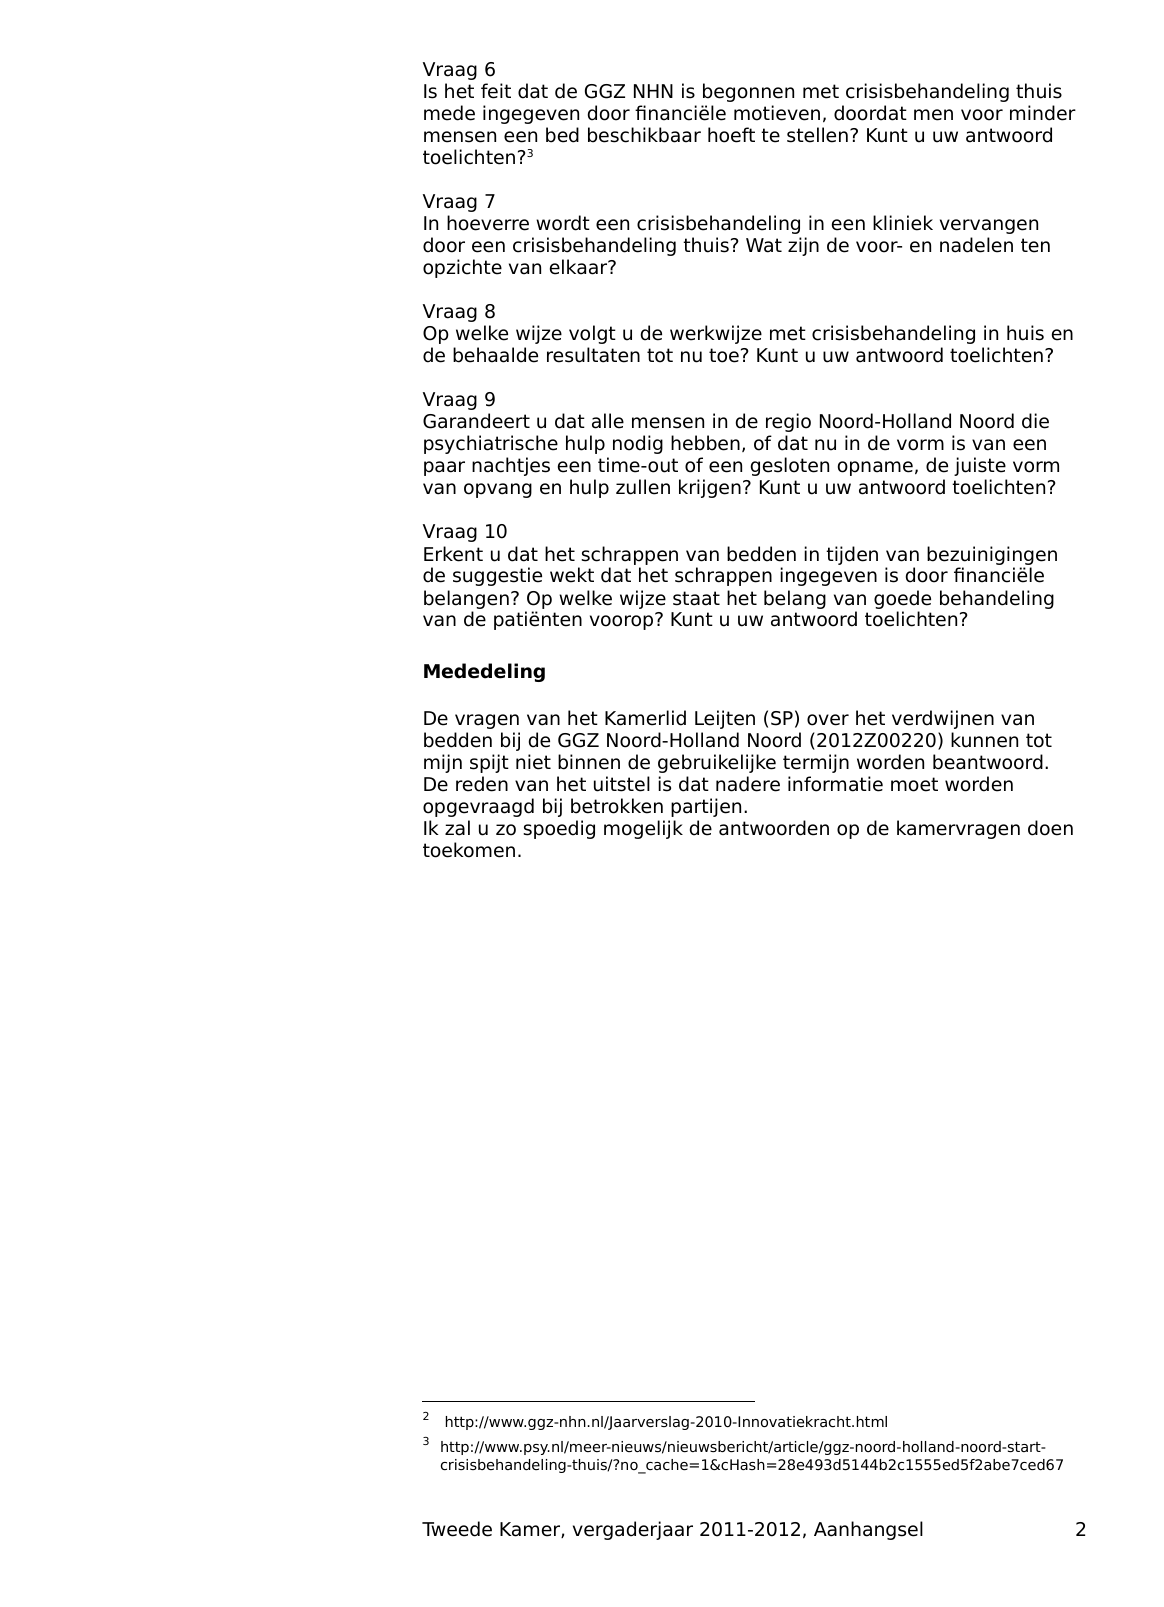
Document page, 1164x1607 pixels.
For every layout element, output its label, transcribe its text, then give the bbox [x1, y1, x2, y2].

text De reden van het uitstel is dat nadere informatie moet worden opgevraagd bij betrokken partijen. [422, 774, 1087, 818]
text Vraag 9 [422, 389, 1087, 411]
text Ik zal u zo spoedig mogelijk de antwoorden op de kamervragen doen toekomen. [422, 818, 1087, 862]
text Vraag 10 [422, 521, 1087, 543]
text Op welke wijze volgt u de werkwijze met crisisbehandeling in huis en de behaalde resultaten tot nu toe? Kunt u uw antwoord toelichten? [422, 323, 1087, 367]
text http://www.psy.nl/meer-nieuws/nieuwsbericht/article/ggz-noord-holland-noord-start-crisisbehandeling-thuis/?no_cache=1&cHash=28e493d5144b2c1555ed5f2abe7ced67 [422, 1435, 1087, 1474]
subtitle Mededeling [422, 661, 1087, 683]
text De vragen van het Kamerlid Leijten (SP) over het verdwijnen van bedden bij de GGZ Noord-Holland Noord (2012Z00220) kunnen tot mijn spijt niet binnen de gebruikelijke termijn worden beantwoord. [422, 708, 1087, 774]
text Erkent u dat het schrappen van bedden in tijden van bezuinigingen de suggestie wekt dat het schrappen ingegeven is door financiële belangen? Op welke wijze staat het belang van goede behandeling van de patiënten voorop? Kunt u uw antwoord toelichten? [422, 543, 1087, 631]
text Vraag 7 [422, 191, 1087, 213]
text Garandeert u dat alle mensen in de regio Noord-Holland Noord die psychiatrische hulp nodig hebben, of dat nu in de vorm is van een paar nachtjes een time-out of een gesloten opname, de juiste vorm van opvang en hulp zullen krijgen? Kunt u uw antwoord toelichten? [422, 411, 1087, 499]
text Vraag 6 [422, 59, 1087, 81]
text Vraag 8 [422, 301, 1087, 323]
text http://www.ggz-nhn.nl/Jaarverslag-2010-Innovatiekracht.html [422, 1410, 1087, 1432]
text In hoeverre wordt een crisisbehandeling in een kliniek vervangen door een crisisbehandeling thuis? Wat zijn de voor- en nadelen ten opzichte van elkaar? [422, 213, 1087, 279]
text Is het feit dat de GGZ NHN is begonnen met crisisbehandeling thuis mede ingegeven door financiële motieven, doordat men voor minder mensen een bed beschikbaar hoeft te stellen? Kunt u uw antwoord toelichten? [422, 81, 1087, 169]
